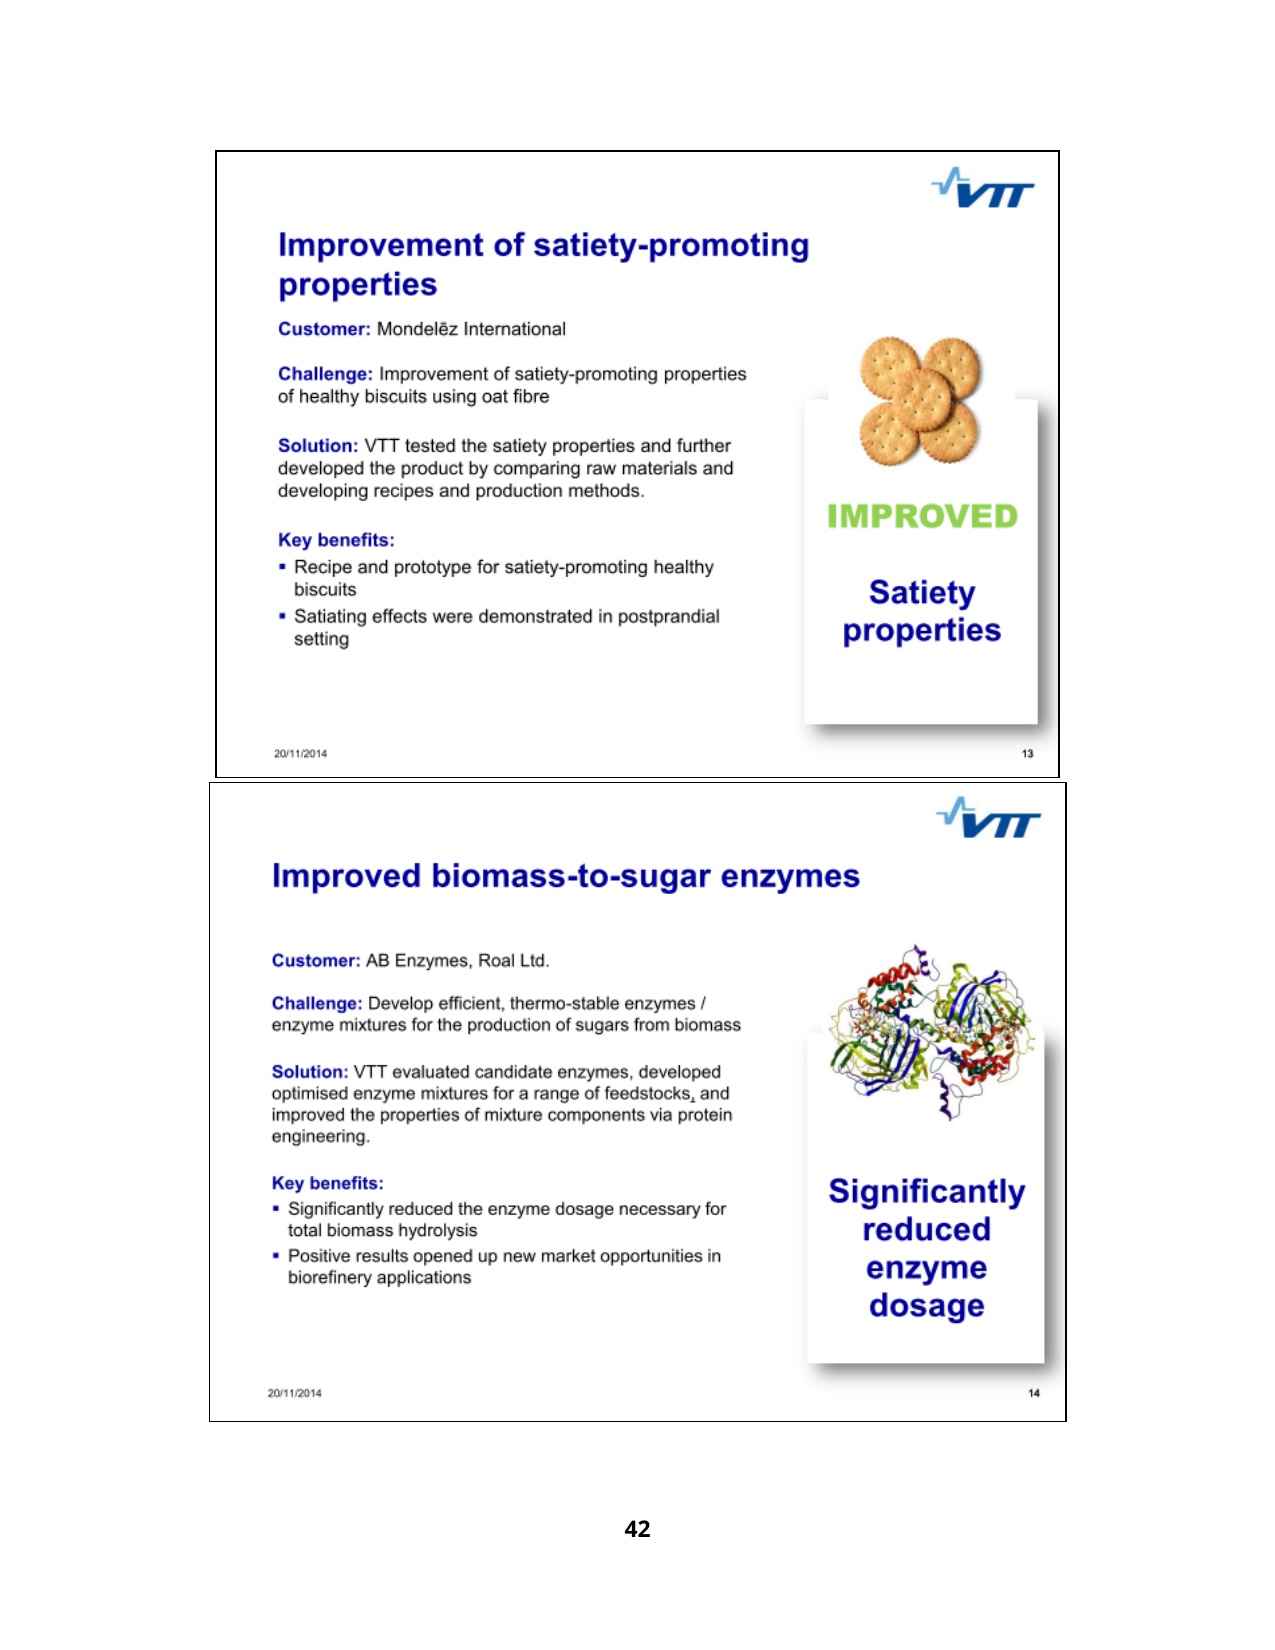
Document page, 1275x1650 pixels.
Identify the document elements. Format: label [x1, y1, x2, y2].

picture [217, 152, 1058, 777]
picture [210, 783, 1065, 1421]
